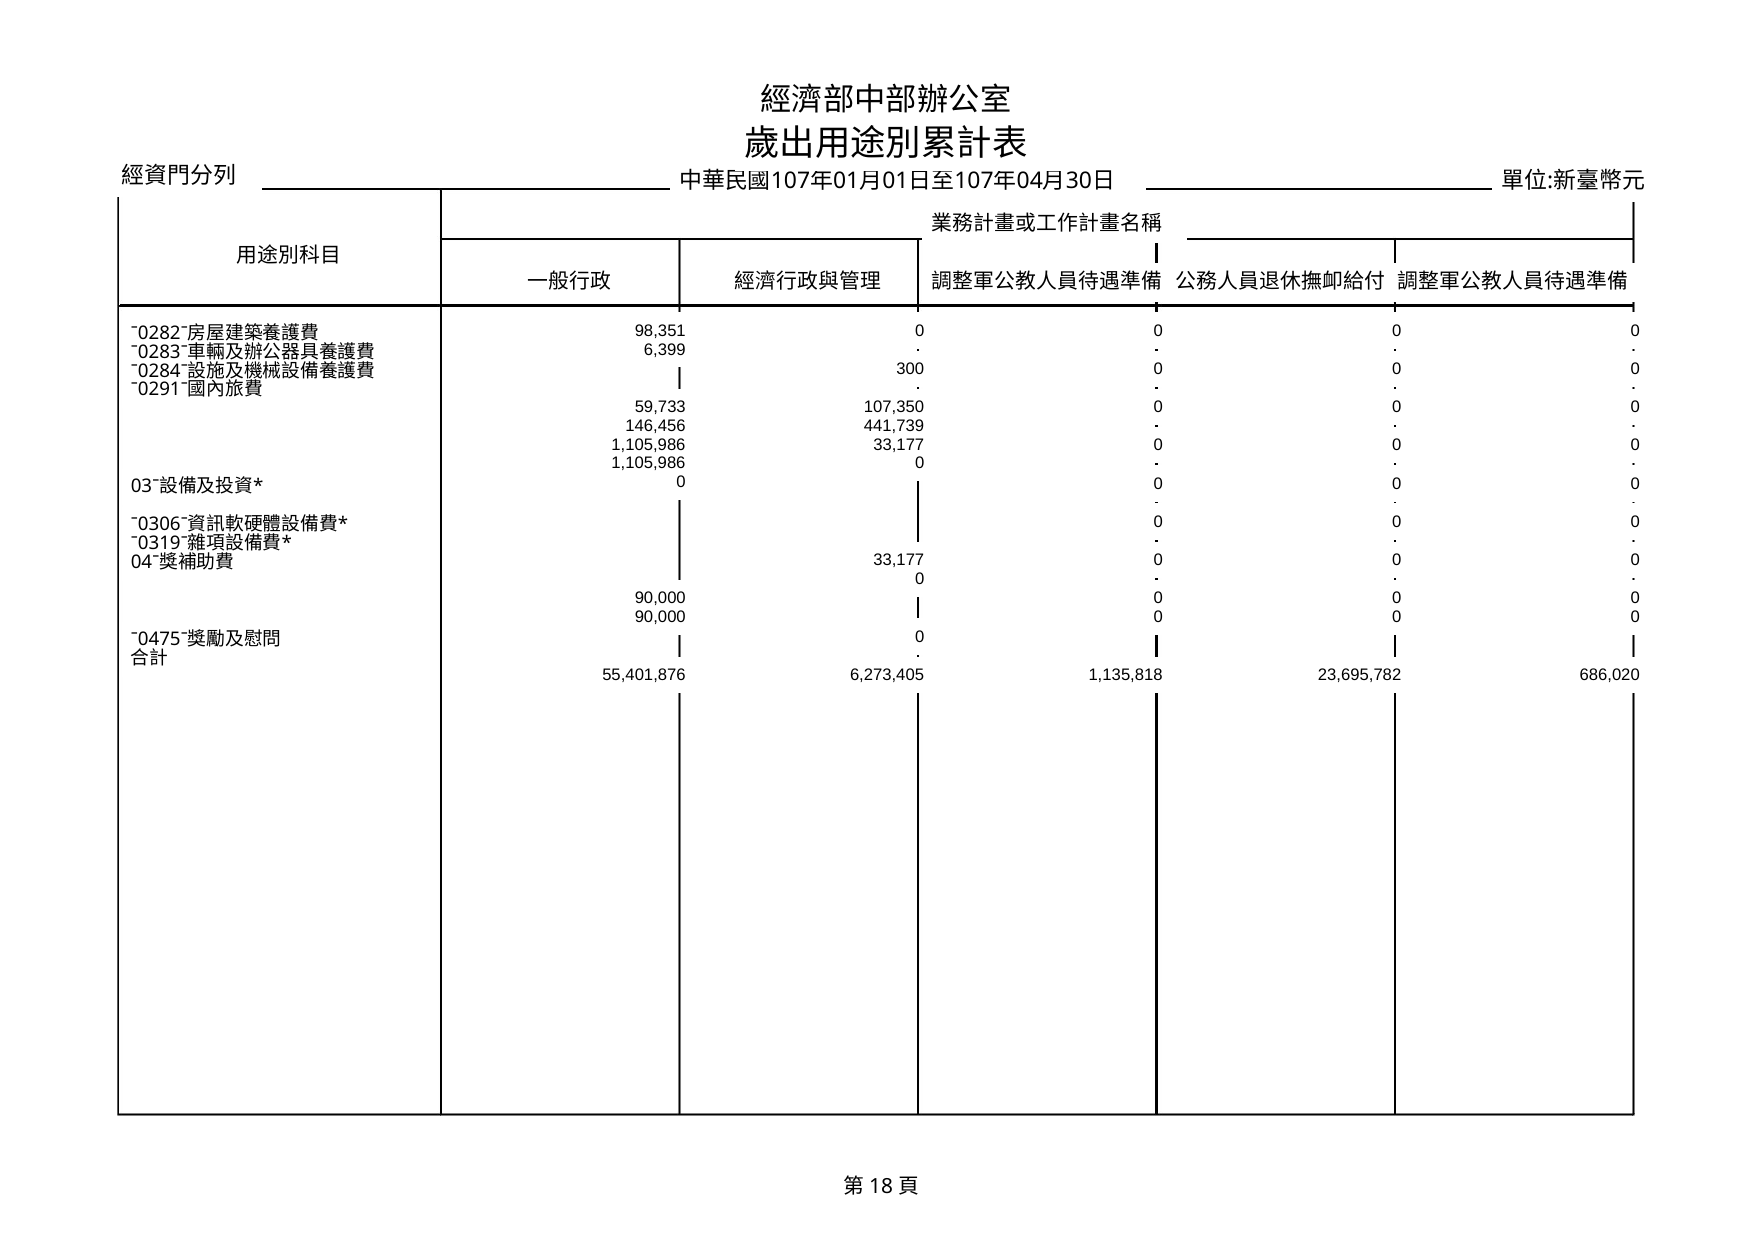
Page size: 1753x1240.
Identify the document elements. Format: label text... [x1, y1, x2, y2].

text 0 [1153, 551, 1170, 569]
text 55,401,876 [602, 665, 693, 684]
text 業務計畫或工作計畫名稱 [931, 213, 1179, 234]
text 6,273,405 [850, 665, 932, 684]
text 0 [1392, 321, 1408, 340]
text 合計 [131, 649, 307, 668]
text 0 [1630, 589, 1647, 608]
text 300 [896, 359, 931, 378]
text ˉ0475ˉ獎勵及慰問 [131, 631, 307, 649]
text 107,350 [864, 398, 932, 416]
text 90,000 [634, 608, 693, 626]
text 0 [1630, 512, 1647, 531]
text 0 [1153, 321, 1170, 340]
text 0 [1153, 589, 1170, 608]
picture [117, 188, 1635, 1116]
text 第 18 頁 [843, 1177, 940, 1197]
text 0 [1153, 359, 1170, 378]
text 90,000 [634, 589, 693, 608]
text 0 [1153, 608, 1170, 626]
text 441,739 [864, 416, 932, 435]
text ˉ0283ˉ車輛及辦公器具養護費 [131, 343, 412, 362]
text 1,105,986 [611, 435, 693, 454]
text 經濟部中部辦公室 [760, 85, 1041, 116]
text 經資門分列 [121, 165, 253, 188]
text ˉ0306ˉ資訊軟硬體設備費* [131, 516, 379, 534]
text 686,020 [1579, 665, 1647, 684]
text 調整軍公教人員待遇準備 公務人員退休撫卹給付 調整軍公教人員待遇準備 [931, 272, 1727, 293]
text 0 [1392, 359, 1408, 378]
text 歲出用途別累計表 [744, 127, 1063, 162]
text 6,399 [644, 340, 693, 359]
text 單位:新臺幣元 [1501, 170, 1667, 193]
text 1,105,986 [611, 454, 693, 473]
text 0 [1153, 398, 1170, 416]
text 0 [1630, 436, 1647, 454]
text 1,135,818 [1088, 665, 1170, 684]
text 23,695,782 [1318, 665, 1409, 684]
text 33,177 [873, 551, 932, 569]
text 0 [1153, 512, 1170, 531]
text 0 [1392, 436, 1408, 454]
text 0 [1630, 398, 1647, 416]
text ˉ0319ˉ雜項設備費* [131, 534, 379, 553]
text 經濟行政與管理 [734, 272, 895, 293]
text ˉ0284ˉ設施及機械設備養護費 [131, 362, 412, 381]
text 0 [1392, 589, 1408, 608]
text 0 [1392, 398, 1408, 416]
text 0 [1630, 608, 1647, 626]
text 一般行政 [527, 272, 625, 293]
text ˉ0282ˉ房屋建築養護費 [131, 324, 412, 343]
text 0 [1630, 359, 1647, 378]
text 中華民國107年01月01日至107年04月30日 [679, 170, 1137, 193]
text 0 [915, 321, 931, 340]
text 用途別科目 [236, 246, 355, 267]
text 0 [915, 454, 932, 473]
text 0 [676, 473, 693, 491]
text 0 [915, 627, 931, 646]
text ˉ0291ˉ國內旅費 [131, 381, 412, 399]
text 98,351 [634, 321, 693, 340]
text 0 [1630, 551, 1647, 569]
text 03ˉ設備及投資* [131, 477, 280, 496]
text 0 [1153, 474, 1170, 493]
text 04ˉ獎補助費 [131, 553, 379, 572]
text 0 [1630, 474, 1647, 493]
text 0 [1153, 436, 1170, 454]
text 146,456 [625, 416, 693, 435]
text 0 [1630, 321, 1647, 340]
text 0 [1392, 551, 1408, 569]
text 0 [1392, 512, 1408, 531]
text 0 [915, 569, 932, 588]
text 0 [1392, 474, 1408, 493]
text 59,733 [634, 398, 693, 416]
text 33,177 [873, 435, 932, 454]
text 0 [1392, 608, 1408, 626]
